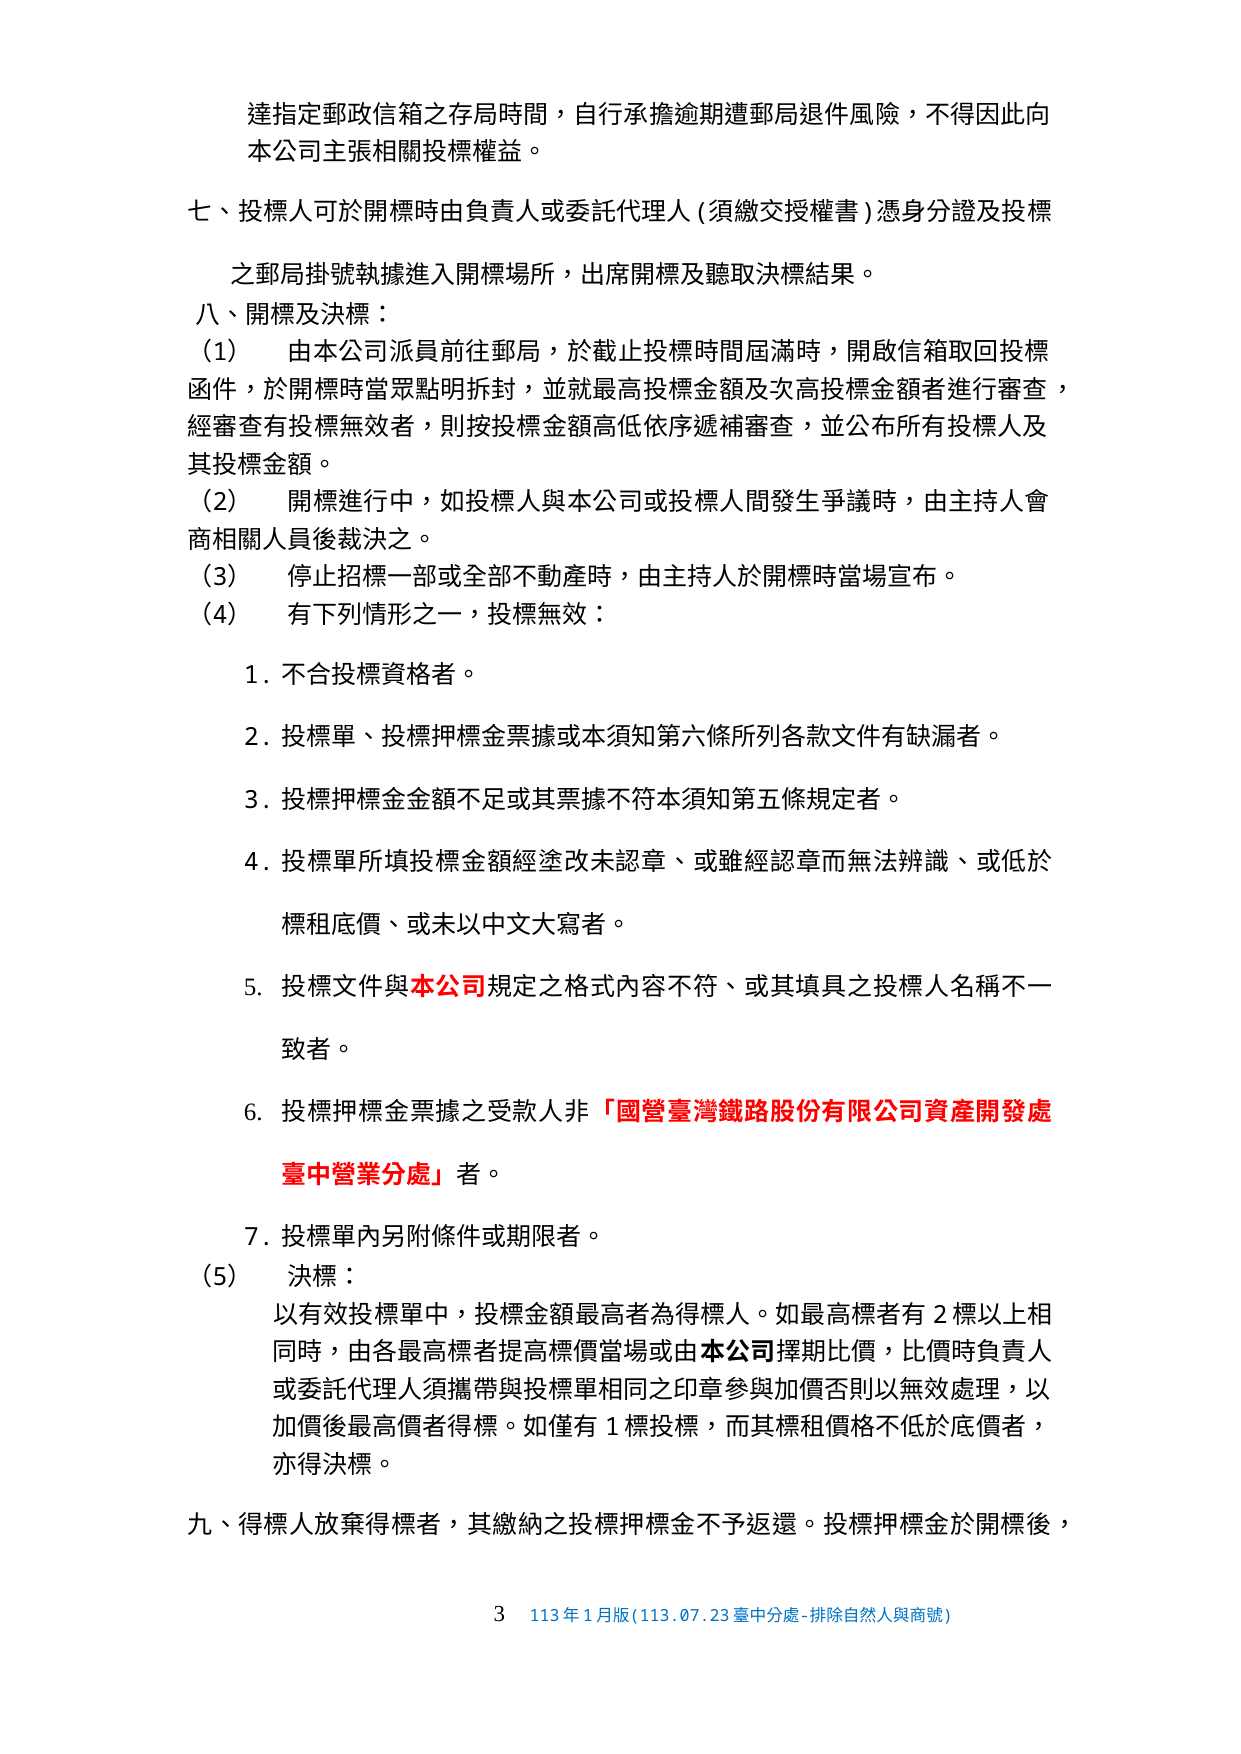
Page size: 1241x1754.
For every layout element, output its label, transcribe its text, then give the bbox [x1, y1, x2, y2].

list 投標單所填投標金額經塗改未認章、或雖經認章而無法辨識、或低於標租底價、或未以中文大寫者。 [244, 818, 1053, 943]
list 投標押標金金額不足或其票據不符本須知第五條規定者。 [244, 756, 1053, 818]
list 停止招標一部或全部不動產時，由主持人於開標時當場宣布。 [187, 556, 1051, 593]
list 投標單內另附條件或期限者。 [244, 1193, 1053, 1256]
text 八、開標及決標： [195, 293, 1053, 331]
list 開標進行中，如投標人與本公司或投標人間發生爭議時，由主持人會商相關人員後裁決之。 [187, 481, 1051, 556]
list 由本公司派員前往郵局，於截止投標時間屆滿時，開啟信箱取回投標函件，於開標時當眾點明拆封，並就最高投標金額及次高投標金額者進行審查，經審查有投標無效者，則按投標金額高低依序遞補審查，並公布所有投標人及其投標金額。 [187, 331, 1051, 481]
list 投標單、投標押標金票據或本須知第六條所列各款文件有缺漏者。 [244, 693, 1053, 756]
text 達指定郵政信箱之存局時間，自行承擔逾期遭郵局退件風險，不得因此向本公司主張相關投標權益。 [246, 93, 1053, 168]
text 以有效投標單中，投標金額最高者為得標人。如最高標者有2標以上相同時，由各最高標者提高標價當場或由本公司擇期比價，比價時負責人或委託代理人須攜帶與投標單相同之印章參與加價否則以無效處理，以加價後最高價者得標。如僅有1標投標，而其標租價格不低於底價者，亦得決標。 [272, 1293, 1053, 1481]
list 投標押標金票據之受款人非「國營臺灣鐵路股份有限公司資產開發處臺中營業分處」者。 [244, 1068, 1053, 1193]
list 決標： [187, 1256, 1051, 1293]
list 不合投標資格者。 [244, 631, 1053, 693]
text 七、投標人可於開標時由負責人或委託代理人(須繳交授權書)憑身分證及投標之郵局掛號執據進入開標場所，出席開標及聽取決標結果。 [187, 168, 1053, 293]
list 有下列情形之一，投標無效： [187, 593, 1051, 631]
text 九、得標人放棄得標者，其繳納之投標押標金不予返還。投標押標金於開標後，除得標人外，其餘應由未得標人持憑交寄投標單函件之郵局掛號執據及與投標單內所蓋相同之印章，無息領回；或由未得標人出具委託書(所蓋印章與投標單相同)委託受託人(應附身分證明文件)領回。 [187, 1481, 1053, 1543]
list 投標文件與本公司規定之格式內容不符、或其填具之投標人名稱不一致者。 [244, 943, 1053, 1068]
